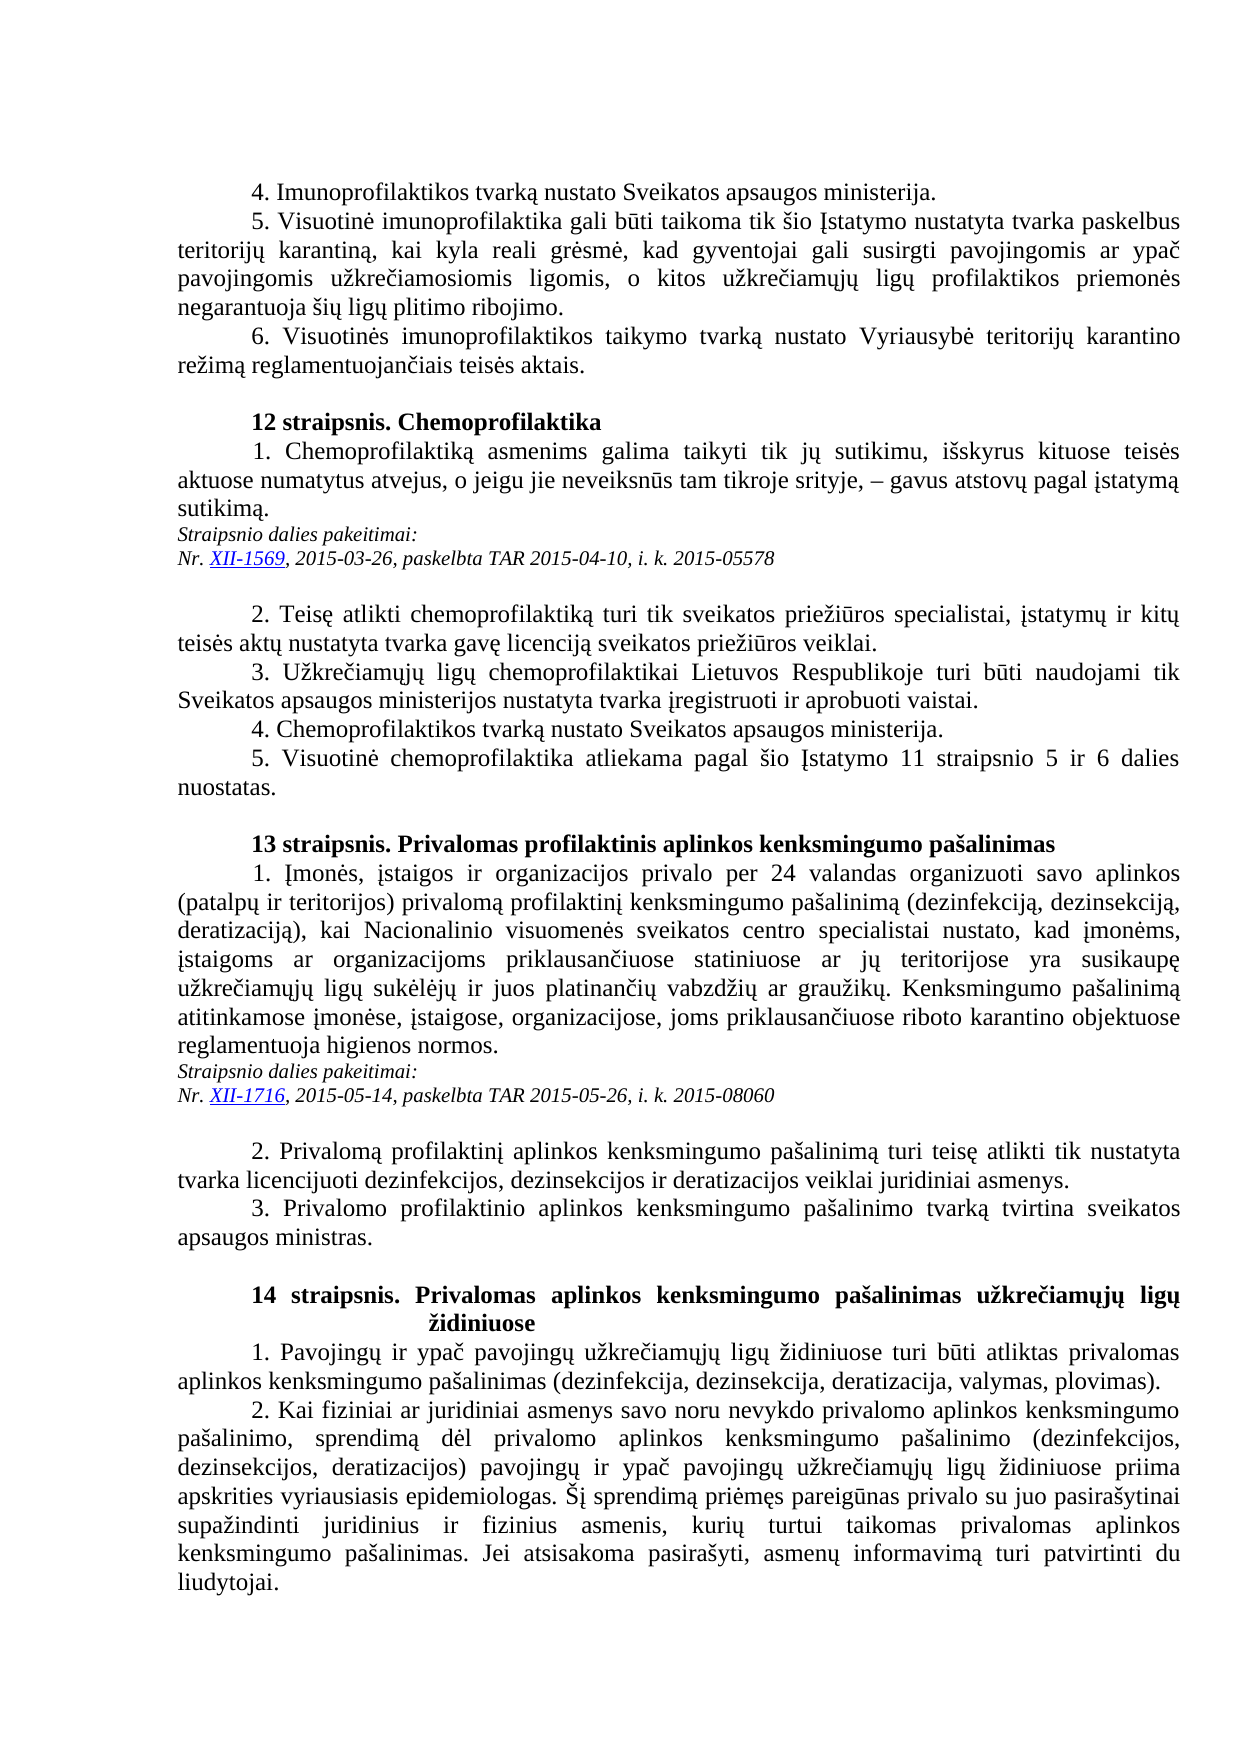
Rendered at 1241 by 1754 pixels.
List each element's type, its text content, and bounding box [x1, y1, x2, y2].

text 5. Visuotinė imunoprofilaktika gali būti taikoma tik šio Įstatymo nustatyta tvarka paskelbus teritorijų karantiną, kai kyla reali grėsmė, kad gyventojai gali susirgti pavojingomis ar ypač pavojingomis užkrečiamosiomis ligomis, o kitos užkrečiamųjų ligų profilaktikos priemonės negarantuoja šių ligų plitimo ribojimo. [177, 206, 1181, 321]
text 3. Privalomo profilaktinio aplinkos kenksmingumo pašalinimo tvarką tvirtina sveikatos apsaugos ministras. [177, 1193, 1181, 1251]
text 2. Kai fiziniai ar juridiniai asmenys savo noru nevykdo privalomo aplinkos kenksmingumo pašalinimo, sprendimą dėl privalomo aplinkos kenksmingumo pašalinimo (dezinfekcijos, dezinsekcijos, deratizacijos) pavojingų ir ypač pavojingų užkrečiamųjų ligų židiniuose priima apskrities vyriausiasis epidemiologas. Šį sprendimą priėmęs pareigūnas privalo su juo pasirašytinai supažindinti juridinius ir fizinius asmenis, kurių turtui taikomas privalomas aplinkos kenksmingumo pašalinimas. Jei atsisakoma pasirašyti, asmenų informavimą turi patvirtinti du liudytojai. [177, 1395, 1181, 1596]
text 13 straipsnis. Privalomas profilaktinis aplinkos kenksmingumo pašalinimas [177, 829, 1181, 858]
text Straipsnio dalies pakeitimai: [177, 522, 1181, 546]
text 5. Visuotinė chemoprofilaktika atliekama pagal šio Įstatymo 11 straipsnio 5 ir 6 dalies nuostatas. [177, 743, 1181, 800]
text 2. Teisę atlikti chemoprofilaktiką turi tik sveikatos priežiūros specialistai, įstatymų ir kitų teisės aktų nustatyta tvarka gavę licenciją sveikatos priežiūros veiklai. [177, 599, 1181, 657]
text 4. Chemoprofilaktikos tvarką nustato Sveikatos apsaugos ministerija. [177, 714, 1181, 743]
text 3. Užkrečiamųjų ligų chemoprofilaktikai Lietuvos Respublikoje turi būti naudojami tik Sveikatos apsaugos ministerijos nustatyta tvarka įregistruoti ir aprobuoti vaistai. [177, 657, 1181, 714]
text 2. Privalomą profilaktinį aplinkos kenksmingumo pašalinimą turi teisę atlikti tik nustatyta tvarka licencijuoti dezinfekcijos, dezinsekcijos ir deratizacijos veiklai juridiniai asmenys. [177, 1136, 1181, 1193]
text 1. Chemoprofilaktiką asmenims galima taikyti tik jų sutikimu, išskyrus kituose teisės aktuose numatytus atvejus, o jeigu jie neveiksnūs tam tikroje srityje, – gavus atstovų pagal įstatymą sutikimą. [177, 436, 1181, 522]
text Straipsnio dalies pakeitimai: [177, 1059, 1181, 1083]
text 6. Visuotinės imunoprofilaktikos taikymo tvarką nustato Vyriausybė teritorijų karantino režimą reglamentuojančiais teisės aktais. [177, 321, 1181, 378]
text 1. Įmonės, įstaigos ir organizacijos privalo per 24 valandas organizuoti savo aplinkos (patalpų ir teritorijos) privalomą profilaktinį kenksmingumo pašalinimą (dezinfekciją, dezinsekciją, deratizaciją), kai Nacionalinio visuomenės sveikatos centro specialistai nustato, kad įmonėms, įstaigoms ar organizacijoms priklausančiuose statiniuose ar jų teritorijose yra susikaupę užkrečiamųjų ligų sukėlėjų ir juos platinančių vabzdžių ar graužikų. Kenksmingumo pašalinimą atitinkamose įmonėse, įstaigose, organizacijose, joms priklausančiuose riboto karantino objektuose reglamentuoja higienos normos. [177, 858, 1181, 1059]
text Nr. XII-1716, 2015-05-14, paskelbta TAR 2015-05-26, i. k. 2015-08060 [177, 1083, 1181, 1107]
text 14 straipsnis. Privalomas aplinkos kenksmingumo pašalinimas užkrečiamųjų ligų židiniuose [251, 1280, 1181, 1337]
text 12 straipsnis. Chemoprofilaktika [177, 407, 1181, 436]
text 1. Pavojingų ir ypač pavojingų užkrečiamųjų ligų židiniuose turi būti atliktas privalomas aplinkos kenksmingumo pašalinimas (dezinfekcija, dezinsekcija, deratizacija, valymas, plovimas). [177, 1337, 1181, 1395]
text 4. Imunoprofilaktikos tvarką nustato Sveikatos apsaugos ministerija. [177, 177, 1181, 206]
text Nr. XII-1569, 2015-03-26, paskelbta TAR 2015-04-10, i. k. 2015-05578 [177, 546, 1181, 570]
